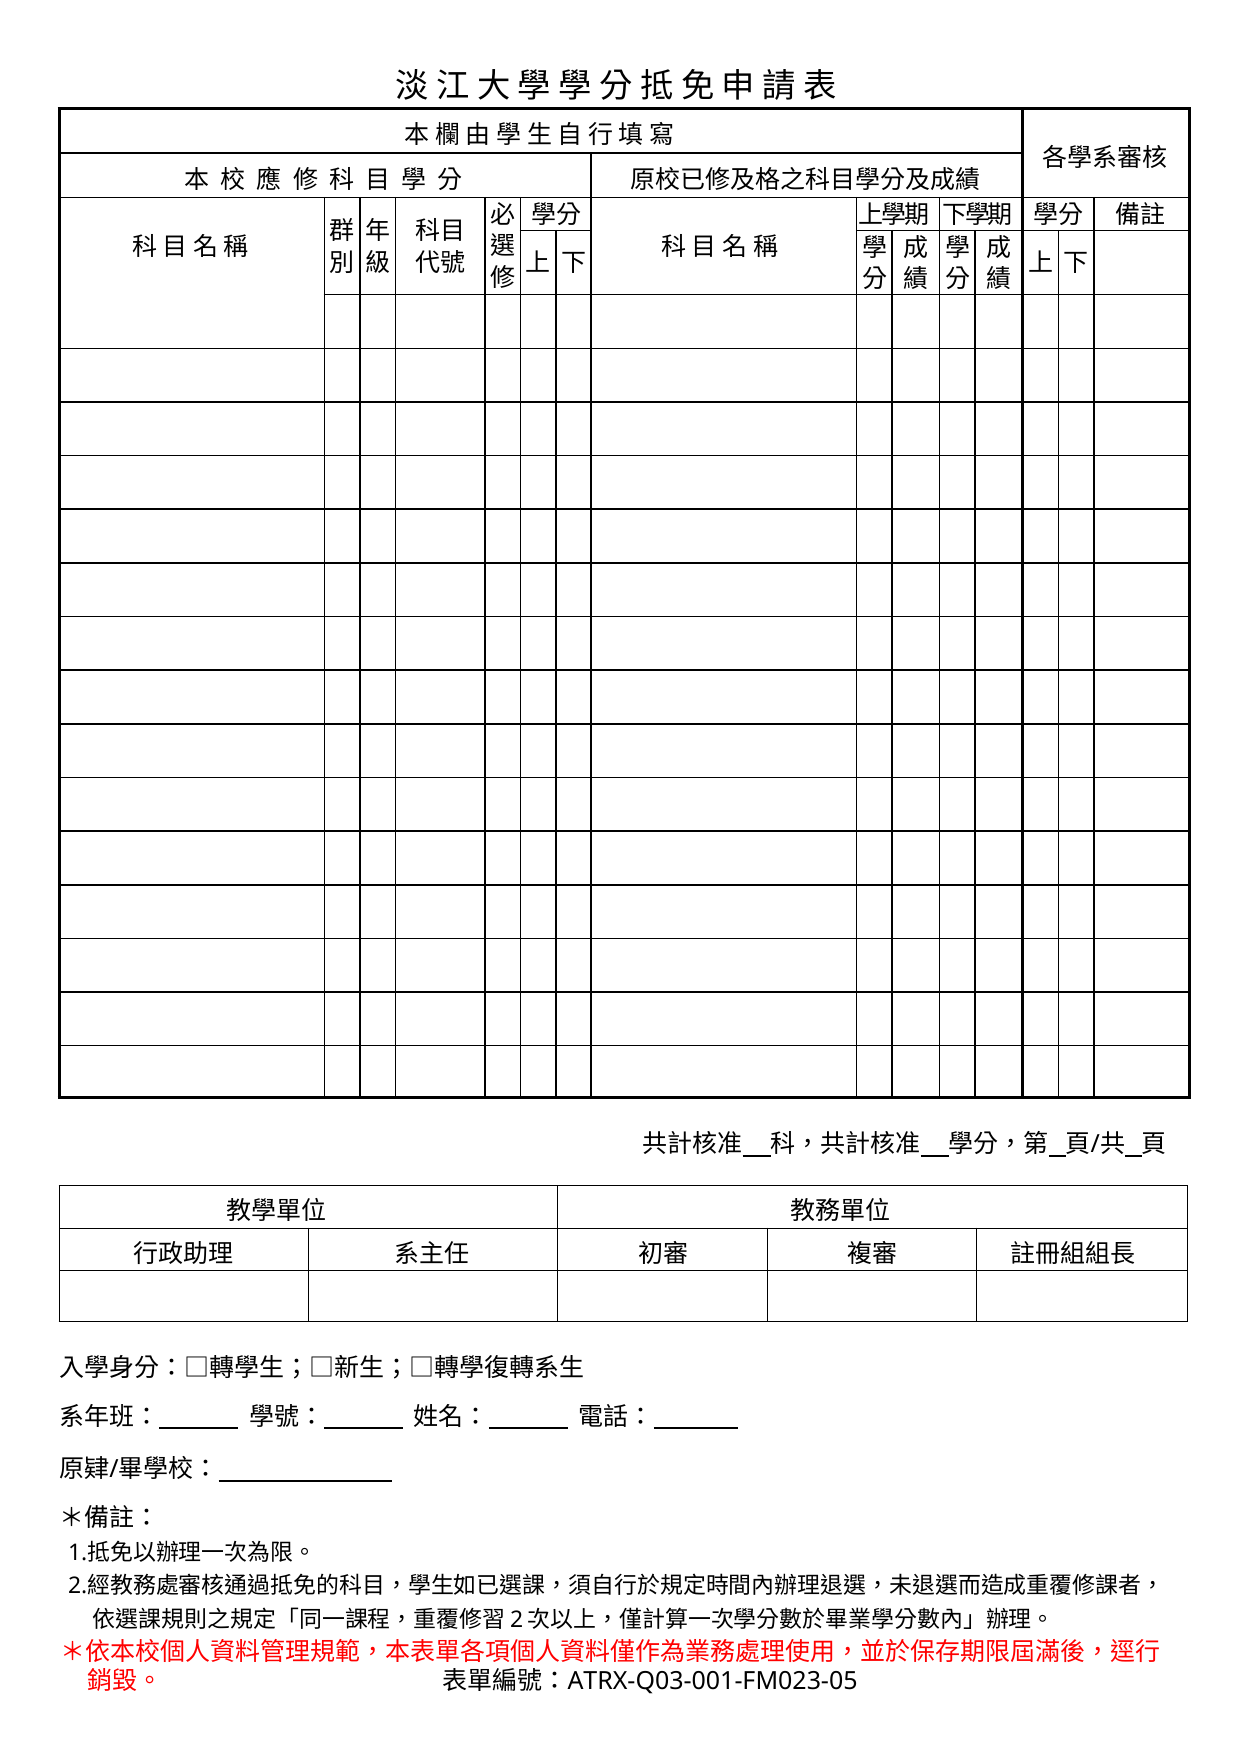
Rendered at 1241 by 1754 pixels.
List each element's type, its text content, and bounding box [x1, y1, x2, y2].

table_cell 備註 [1095, 198, 1188, 230]
table_cell [486, 939, 520, 991]
text 1.抵免以辦理一次為限。 [68, 1534, 1173, 1567]
table_cell [61, 778, 324, 830]
table_cell [857, 349, 891, 401]
table_cell [592, 993, 856, 1045]
table_cell [486, 1046, 520, 1096]
text ＊備註： [59, 1498, 1173, 1534]
table_cell [976, 939, 1021, 991]
table_cell [857, 993, 891, 1045]
table_cell [325, 403, 359, 455]
table_cell 上 [521, 231, 555, 294]
table_cell [557, 456, 590, 508]
table_cell [486, 564, 520, 616]
table_cell [61, 725, 324, 777]
table_cell [857, 939, 891, 991]
table_cell [361, 1046, 395, 1096]
table_cell [893, 725, 939, 777]
table_cell [940, 564, 974, 616]
table_cell 科 目 名 稱 [592, 198, 856, 294]
table_cell [976, 725, 1021, 777]
table_cell 複審 [768, 1229, 976, 1270]
table_cell [893, 456, 939, 508]
table_cell [1024, 993, 1058, 1045]
table_cell [557, 832, 590, 884]
table_cell [361, 617, 395, 669]
table_cell [361, 564, 395, 616]
table_cell [976, 832, 1021, 884]
table_cell [940, 403, 974, 455]
table_cell [976, 1046, 1021, 1096]
table_cell [940, 510, 974, 562]
table_cell [857, 617, 891, 669]
table_cell [1059, 403, 1093, 455]
table_cell 科目 代號 [396, 198, 484, 294]
table_cell [857, 725, 891, 777]
table_cell 行政助理 [60, 1229, 308, 1270]
table_cell [1095, 886, 1188, 937]
table_cell [1095, 671, 1188, 723]
text 入學身分：□轉學生；□新生；□轉學復轉系生 [59, 1347, 1108, 1383]
table_cell [396, 456, 484, 508]
table_cell [486, 725, 520, 777]
table_cell [1095, 456, 1188, 508]
table_cell 上 [1024, 231, 1058, 294]
table_cell [557, 510, 590, 562]
table_cell [857, 403, 891, 455]
table_cell [1059, 778, 1093, 830]
table_cell [325, 564, 359, 616]
table_cell [940, 1046, 974, 1096]
table_cell [521, 993, 555, 1045]
table_cell [857, 1046, 891, 1096]
table_cell [977, 1271, 1187, 1321]
table_cell [557, 993, 590, 1045]
table_cell [1095, 231, 1188, 294]
table_cell [976, 456, 1021, 508]
table_cell [857, 671, 891, 723]
table_cell [521, 456, 555, 508]
table_cell 初審 [558, 1229, 767, 1270]
table_cell [396, 1046, 484, 1096]
table_cell [486, 617, 520, 669]
table_cell [361, 671, 395, 723]
table_cell [361, 349, 395, 401]
table_cell [1024, 832, 1058, 884]
table_cell [361, 725, 395, 777]
table_cell [857, 456, 891, 508]
table_cell [486, 778, 520, 830]
table_cell [325, 1046, 359, 1096]
table_cell [557, 725, 590, 777]
table_cell [61, 294, 324, 347]
table_cell 群別 [325, 198, 359, 294]
table_cell [940, 939, 974, 991]
table_cell [1024, 725, 1058, 777]
table_cell [893, 510, 939, 562]
table_cell [361, 510, 395, 562]
table_cell [976, 993, 1021, 1045]
table_cell [61, 1046, 324, 1096]
table_cell [396, 832, 484, 884]
table_cell [325, 349, 359, 401]
table_cell [1024, 886, 1058, 937]
text 共計核准 科，共計核准 學分，第 頁/共 頁 [59, 1124, 1181, 1160]
table_cell 本 校 應 修 科 目 學 分 [61, 154, 590, 197]
table_cell [521, 886, 555, 937]
table_cell [558, 1271, 767, 1321]
table_cell [1024, 939, 1058, 991]
table_cell [976, 510, 1021, 562]
table_header 教學單位 [60, 1186, 557, 1228]
table_cell [61, 939, 324, 991]
table_cell [396, 725, 484, 777]
table_cell [61, 617, 324, 669]
table_cell [396, 403, 484, 455]
table_cell [325, 671, 359, 723]
table_cell [361, 456, 395, 508]
table_cell [486, 403, 520, 455]
table_cell [396, 564, 484, 616]
table_cell [396, 349, 484, 401]
table_cell 科 目 名 稱 [61, 198, 324, 294]
table_cell [396, 886, 484, 937]
table_cell 成績 [976, 231, 1021, 294]
table_cell [893, 939, 939, 991]
table_cell [521, 1046, 555, 1096]
table_cell [893, 671, 939, 723]
table_cell [325, 617, 359, 669]
table_cell [976, 778, 1021, 830]
table_cell [940, 993, 974, 1045]
table_cell 下學期 [940, 198, 1021, 230]
table_cell [1059, 564, 1093, 616]
table_cell [60, 1271, 308, 1321]
table_cell [521, 564, 555, 616]
table_cell [557, 349, 590, 401]
table_cell [486, 671, 520, 723]
table_cell [1024, 671, 1058, 723]
table_cell [361, 832, 395, 884]
table_cell [592, 617, 856, 669]
table_cell [361, 778, 395, 830]
table_cell [1059, 617, 1093, 669]
table_cell 年級 [361, 198, 395, 294]
table_cell [361, 295, 395, 347]
table_cell [61, 564, 324, 616]
table_cell [486, 349, 520, 401]
table_cell [1059, 993, 1093, 1045]
table_cell [521, 403, 555, 455]
table_cell [940, 832, 974, 884]
table_cell [325, 832, 359, 884]
table_cell [361, 939, 395, 991]
table_cell 上學期 [857, 198, 939, 230]
table_cell [557, 564, 590, 616]
table_cell [1024, 456, 1058, 508]
table_cell [976, 617, 1021, 669]
table_cell [1059, 510, 1093, 562]
table_cell [857, 832, 891, 884]
table_cell [557, 1046, 590, 1096]
table_cell [61, 403, 324, 455]
table_cell [325, 456, 359, 508]
table_cell [557, 295, 590, 347]
table_cell [893, 778, 939, 830]
table_cell [1059, 1046, 1093, 1096]
table_cell [396, 510, 484, 562]
table_cell [857, 510, 891, 562]
table_cell [486, 295, 520, 347]
table_cell [1095, 778, 1188, 830]
table_header 各學系審核 [1024, 110, 1188, 197]
table_cell [857, 295, 891, 347]
table_cell [61, 886, 324, 937]
table_cell [396, 617, 484, 669]
text 2.經教務處審核通過抵免的科目，學生如已選課，須自行於規定時間內辦理退選，未退選而造成重覆修課者，依選課規則之規定「同一課程，重覆修習2次以上，僅計算一次學分數於畢業學分數內」辦理。 [68, 1567, 1173, 1634]
table_cell [1024, 510, 1058, 562]
table_header 教務單位 [558, 1186, 1187, 1228]
table_cell [1059, 671, 1093, 723]
table_cell [940, 886, 974, 937]
table_cell [521, 939, 555, 991]
table_cell [325, 725, 359, 777]
table_cell [557, 939, 590, 991]
table_cell [1059, 832, 1093, 884]
table_cell [592, 832, 856, 884]
table_cell [1059, 295, 1093, 347]
table_cell [1024, 778, 1058, 830]
table_cell [1059, 725, 1093, 777]
table_cell [396, 671, 484, 723]
table_cell [61, 456, 324, 508]
table_cell [1059, 886, 1093, 937]
table_cell [557, 617, 590, 669]
table_cell [893, 617, 939, 669]
table_cell [521, 295, 555, 347]
table_cell [325, 886, 359, 937]
table_cell [396, 939, 484, 991]
table_cell [521, 510, 555, 562]
table_cell [61, 349, 324, 401]
table_cell [1059, 456, 1093, 508]
table_cell [893, 295, 939, 347]
table_cell [940, 671, 974, 723]
table_cell [893, 886, 939, 937]
table_cell [592, 510, 856, 562]
table_cell [521, 617, 555, 669]
table_cell [61, 510, 324, 562]
table_cell 下 [1059, 231, 1093, 294]
table_cell 成績 [893, 231, 939, 294]
table_cell [592, 564, 856, 616]
table_cell 下 [557, 231, 590, 294]
table_cell 必選修 [486, 198, 520, 294]
table_cell [325, 295, 359, 347]
table_cell [940, 725, 974, 777]
table_cell [521, 778, 555, 830]
table_cell [976, 295, 1021, 347]
table_cell [521, 832, 555, 884]
table_cell [976, 886, 1021, 937]
table_cell [592, 725, 856, 777]
table_cell [486, 510, 520, 562]
table_cell [1095, 403, 1188, 455]
table_cell [1024, 564, 1058, 616]
table_cell [1095, 939, 1188, 991]
table_cell [557, 403, 590, 455]
table_cell [1095, 295, 1188, 347]
table_cell [857, 564, 891, 616]
table_cell [592, 456, 856, 508]
table_cell [1095, 617, 1188, 669]
table_cell [592, 349, 856, 401]
table_cell [1059, 349, 1093, 401]
table_cell [1095, 993, 1188, 1045]
table_cell [1024, 349, 1058, 401]
table_cell [361, 993, 395, 1045]
table_cell [521, 349, 555, 401]
table_cell [557, 886, 590, 937]
table_cell [893, 1046, 939, 1096]
table_cell [1024, 617, 1058, 669]
table_cell [940, 456, 974, 508]
table_cell [976, 564, 1021, 616]
table_cell [61, 671, 324, 723]
table_cell [1059, 939, 1093, 991]
table_cell [325, 510, 359, 562]
table_cell 學分 [521, 198, 590, 230]
table_cell [325, 778, 359, 830]
table_cell [486, 993, 520, 1045]
table_cell [396, 993, 484, 1045]
table_cell [361, 403, 395, 455]
table_cell [893, 832, 939, 884]
table_cell [1024, 1046, 1058, 1096]
table_cell [486, 832, 520, 884]
table_cell [1024, 403, 1058, 455]
table_cell [557, 671, 590, 723]
table_cell [1095, 725, 1188, 777]
table_cell [325, 993, 359, 1045]
table_cell [521, 725, 555, 777]
table_cell [592, 295, 856, 347]
table_cell 原校已修及格之科目學分及成績 [592, 154, 1021, 197]
table_cell 學分 [940, 231, 974, 294]
table_cell [1024, 295, 1058, 347]
table_cell [976, 671, 1021, 723]
table_cell [486, 456, 520, 508]
text 系年班： 學號： 姓名： 電話： [59, 1396, 1173, 1432]
table_cell [976, 403, 1021, 455]
table_cell [857, 778, 891, 830]
table_cell [1095, 564, 1188, 616]
text 淡 江 大 學 學 分 抵 免 申 請 表 [59, 59, 1173, 107]
table_cell [396, 295, 484, 347]
table_cell [893, 564, 939, 616]
table_cell [61, 832, 324, 884]
table_cell [325, 939, 359, 991]
table_cell [893, 349, 939, 401]
table_cell [940, 617, 974, 669]
table_cell [486, 886, 520, 937]
table_cell 註冊組組長 [977, 1229, 1187, 1270]
table_cell [592, 778, 856, 830]
table_cell 學分 [857, 231, 891, 294]
table_cell [940, 295, 974, 347]
text 原肄/畢學校： [59, 1449, 1173, 1485]
table_cell 學分 [1024, 198, 1093, 230]
table_cell [940, 778, 974, 830]
table_cell 系主任 [309, 1229, 557, 1270]
table_cell [976, 349, 1021, 401]
table_cell [1095, 349, 1188, 401]
table_cell [940, 349, 974, 401]
table_cell [1095, 1046, 1188, 1096]
table_cell [592, 1046, 856, 1096]
table_cell [592, 939, 856, 991]
table_cell [1095, 832, 1188, 884]
table_cell [592, 886, 856, 937]
table_cell [893, 993, 939, 1045]
table_cell [521, 671, 555, 723]
table_cell [857, 886, 891, 937]
table_cell [893, 403, 939, 455]
table_cell [61, 993, 324, 1045]
table_cell [768, 1271, 976, 1321]
table_cell [592, 403, 856, 455]
table_cell [592, 671, 856, 723]
table_cell [396, 778, 484, 830]
table_header 本 欄 由 學 生 自 行 填 寫 [61, 110, 1021, 152]
table_cell [309, 1271, 557, 1321]
table_cell [361, 886, 395, 937]
table_cell [1095, 510, 1188, 562]
table_cell [557, 778, 590, 830]
